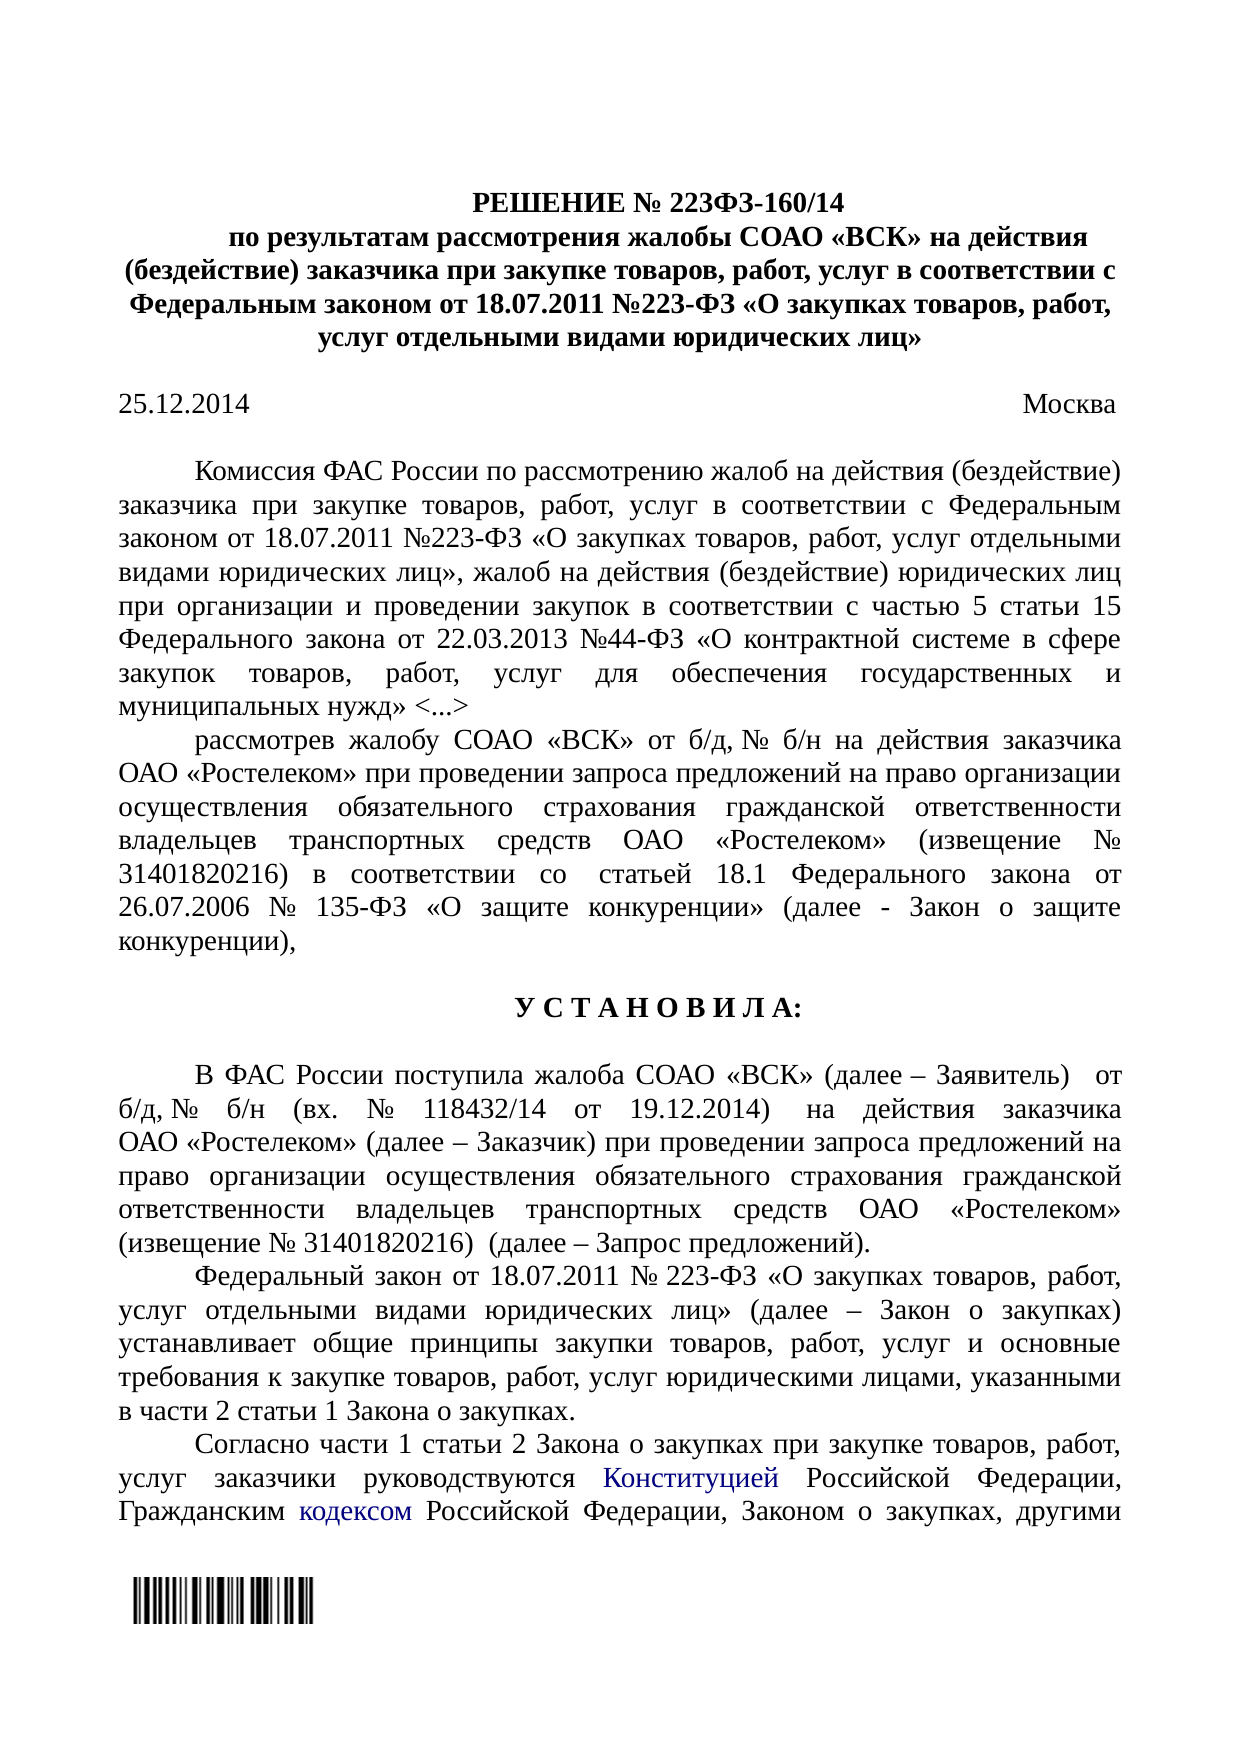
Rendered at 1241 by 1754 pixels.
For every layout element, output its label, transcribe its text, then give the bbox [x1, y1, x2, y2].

text У С Т А Н О В И Л А: [118, 990, 1122, 1024]
text рассмотрев жалобу СОАО «ВСК» от б/д, № б/н на действия заказчика ОАО «Ростелеком» при проведении запроса предложений на право организации осуществления обязательного страхования гражданской ответственности владельцев транспортных средств ОАО «Ростелеком» (извещение № 31401820216) в соответствии со статьей 18.1 Федерального закона от 26.07.2006 № 135-ФЗ «О защите конкуренции» (далее - Закон о защите конкуренции), [118, 722, 1122, 957]
picture [118, 1577, 331, 1624]
text по результатам рассмотрения жалобы СОАО «ВСК» на действия (бездействие) заказчика при закупке товаров, работ, услуг в соответствии с Федеральным законом от 18.07.2011 №223-ФЗ «О закупках товаров, работ, услуг отдельными видами юридических лиц» [118, 219, 1122, 353]
text 25.12.2014 Москва [118, 386, 1122, 420]
text В ФАС России поступила жалоба СОАО «ВСК» (далее – Заявитель) от б/д, № б/н (вх. № 118432/14 от 19.12.2014) на действия заказчика ОАО «Ростелеком» (далее – Заказчик) при проведении запроса предложений на право организации осуществления обязательного страхования гражданской ответственности владельцев транспортных средств ОАО «Ростелеком» (извещение № 31401820216) (далее – Запрос предложений). [118, 1057, 1122, 1258]
text РЕШЕНИЕ № 223ФЗ-160/14 [118, 185, 1122, 219]
text Согласно части 1 статьи 2 Закона о закупках при закупке товаров, работ, услуг заказчики руководствуются Конституцией Российской Федерации, Гражданским кодексом Российской Федерации, Законом о закупках, другими [118, 1426, 1122, 1527]
text Комиссия ФАС России по рассмотрению жалоб на действия (бездействие) заказчика при закупке товаров, работ, услуг в соответствии с Федеральным законом от 18.07.2011 №223-ФЗ «О закупках товаров, работ, услуг отдельными видами юридических лиц», жалоб на действия (бездействие) юридических лиц при организации и проведении закупок в соответствии с частью 5 статьи 15 Федерального закона от 22.03.2013 №44-ФЗ «О контрактной системе в сфере закупок товаров, работ, услуг для обеспечения государственных и муниципальных нужд» <...> [118, 453, 1122, 722]
text Федеральный закон от 18.07.2011 № 223-ФЗ «О закупках товаров, работ, услуг отдельными видами юридических лиц» (далее – Закон о закупках) устанавливает общие принципы закупки товаров, работ, услуг и основные требования к закупке товаров, работ, услуг юридическими лицами, указанными в части 2 статьи 1 Закона о закупках. [118, 1258, 1122, 1426]
